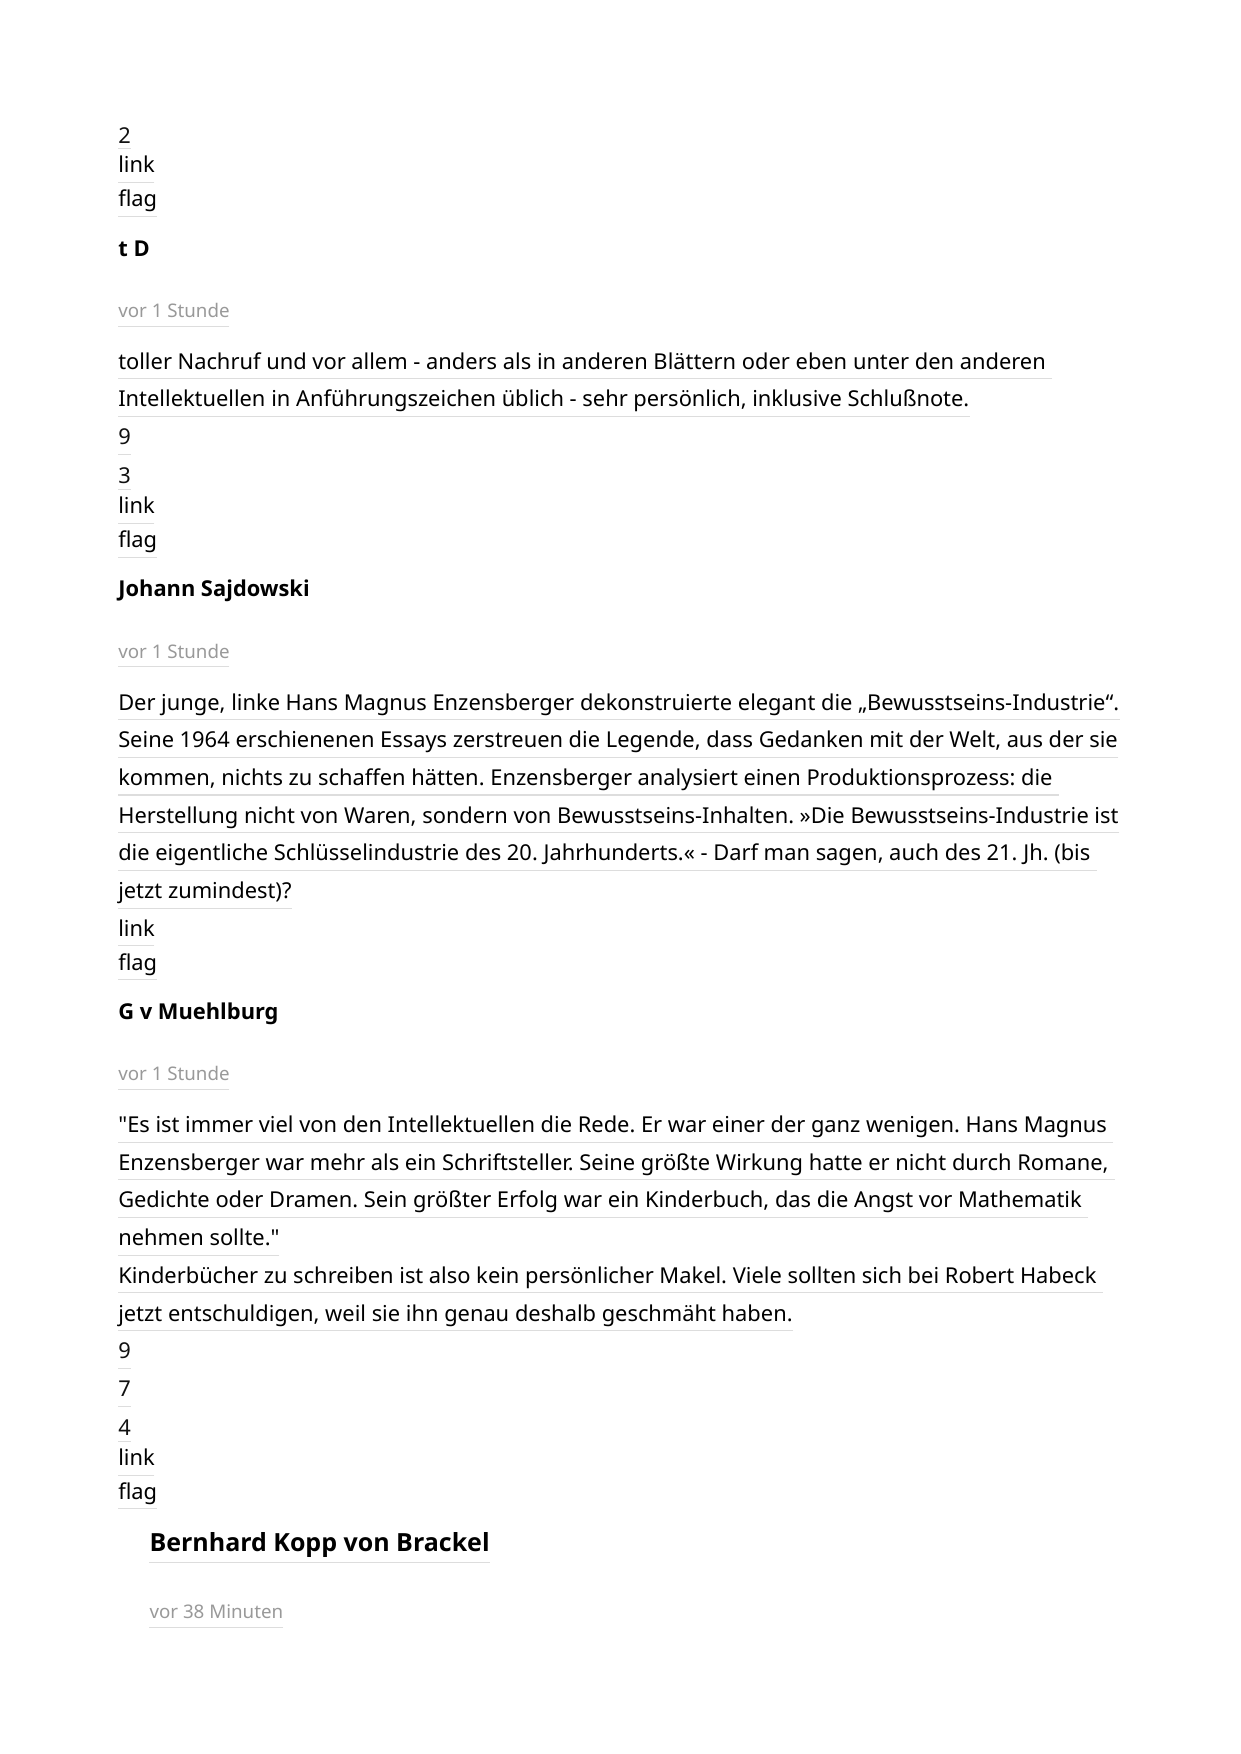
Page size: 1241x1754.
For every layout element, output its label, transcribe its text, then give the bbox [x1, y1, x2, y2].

text Der junge, linke Hans Magnus Enzensberger dekonstruierte elegant die „Bewusstseins-Industrie“. Seine 1964 erschienenen Essays zerstreuen die Legende, dass Gedanken mit der Welt, aus der sie kommen, nichts zu schaffen hätten. Enzensberger analysiert einen Produktionsprozess: die Herstellung nicht von Waren, sondern von Bewusstseins-Inhalten. »Die Bewusstseins-Industrie ist die eigentliche Schlüsselindustrie des 20. Jahrhunderts.« - Darf man sagen, auch des 21. Jh. (bis jetzt zumindest)? [118, 686, 1122, 909]
text 9 [118, 421, 1122, 455]
text flag [118, 1476, 1122, 1509]
text 4 [118, 1411, 1122, 1442]
text Johann Sajdowski [118, 573, 1122, 603]
text t D [118, 233, 1122, 262]
text link [118, 1442, 1122, 1476]
text link [118, 913, 1122, 946]
text flag [118, 524, 1122, 558]
text Bernhard Kopp von Brackel [149, 1525, 1122, 1563]
text 7 [118, 1373, 1122, 1407]
text toller Nachruf und vor allem - anders als in anderen Blättern oder eben unter den anderen Intellektuellen in Anführungszeichen üblich - sehr persönlich, inklusive Schlußnote. [118, 346, 1122, 417]
text "Es ist immer viel von den Intellektuellen die Rede. Er war einer der ganz wenigen. Hans Magnus Enzensberger war mehr als ein Schriftsteller. Seine größte Wirkung hatte er nicht durch Romane, Gedichte oder Dramen. Sein größter Erfolg war ein Kinderbuch, das die Angst vor Mathematik nehmen sollte." Kinderbücher zu schreiben ist also kein persönlicher Makel. Viele sollten sich bei Robert Habeck jetzt entschuldigen, weil sie ihn genau deshalb geschmäht haben. [118, 1109, 1122, 1331]
text link [118, 490, 1122, 524]
text 9 [118, 1335, 1122, 1369]
text 3 [118, 459, 1122, 490]
text flag [118, 183, 1122, 217]
text link [118, 149, 1122, 183]
text G v Muehlburg [118, 996, 1122, 1026]
text 2 [118, 118, 1122, 149]
text vor 1 Stunde [118, 638, 1117, 667]
text flag [118, 946, 1122, 980]
text vor 38 Minuten [149, 1599, 1117, 1628]
text vor 1 Stunde [118, 1060, 1117, 1090]
text vor 1 Stunde [118, 297, 1117, 327]
